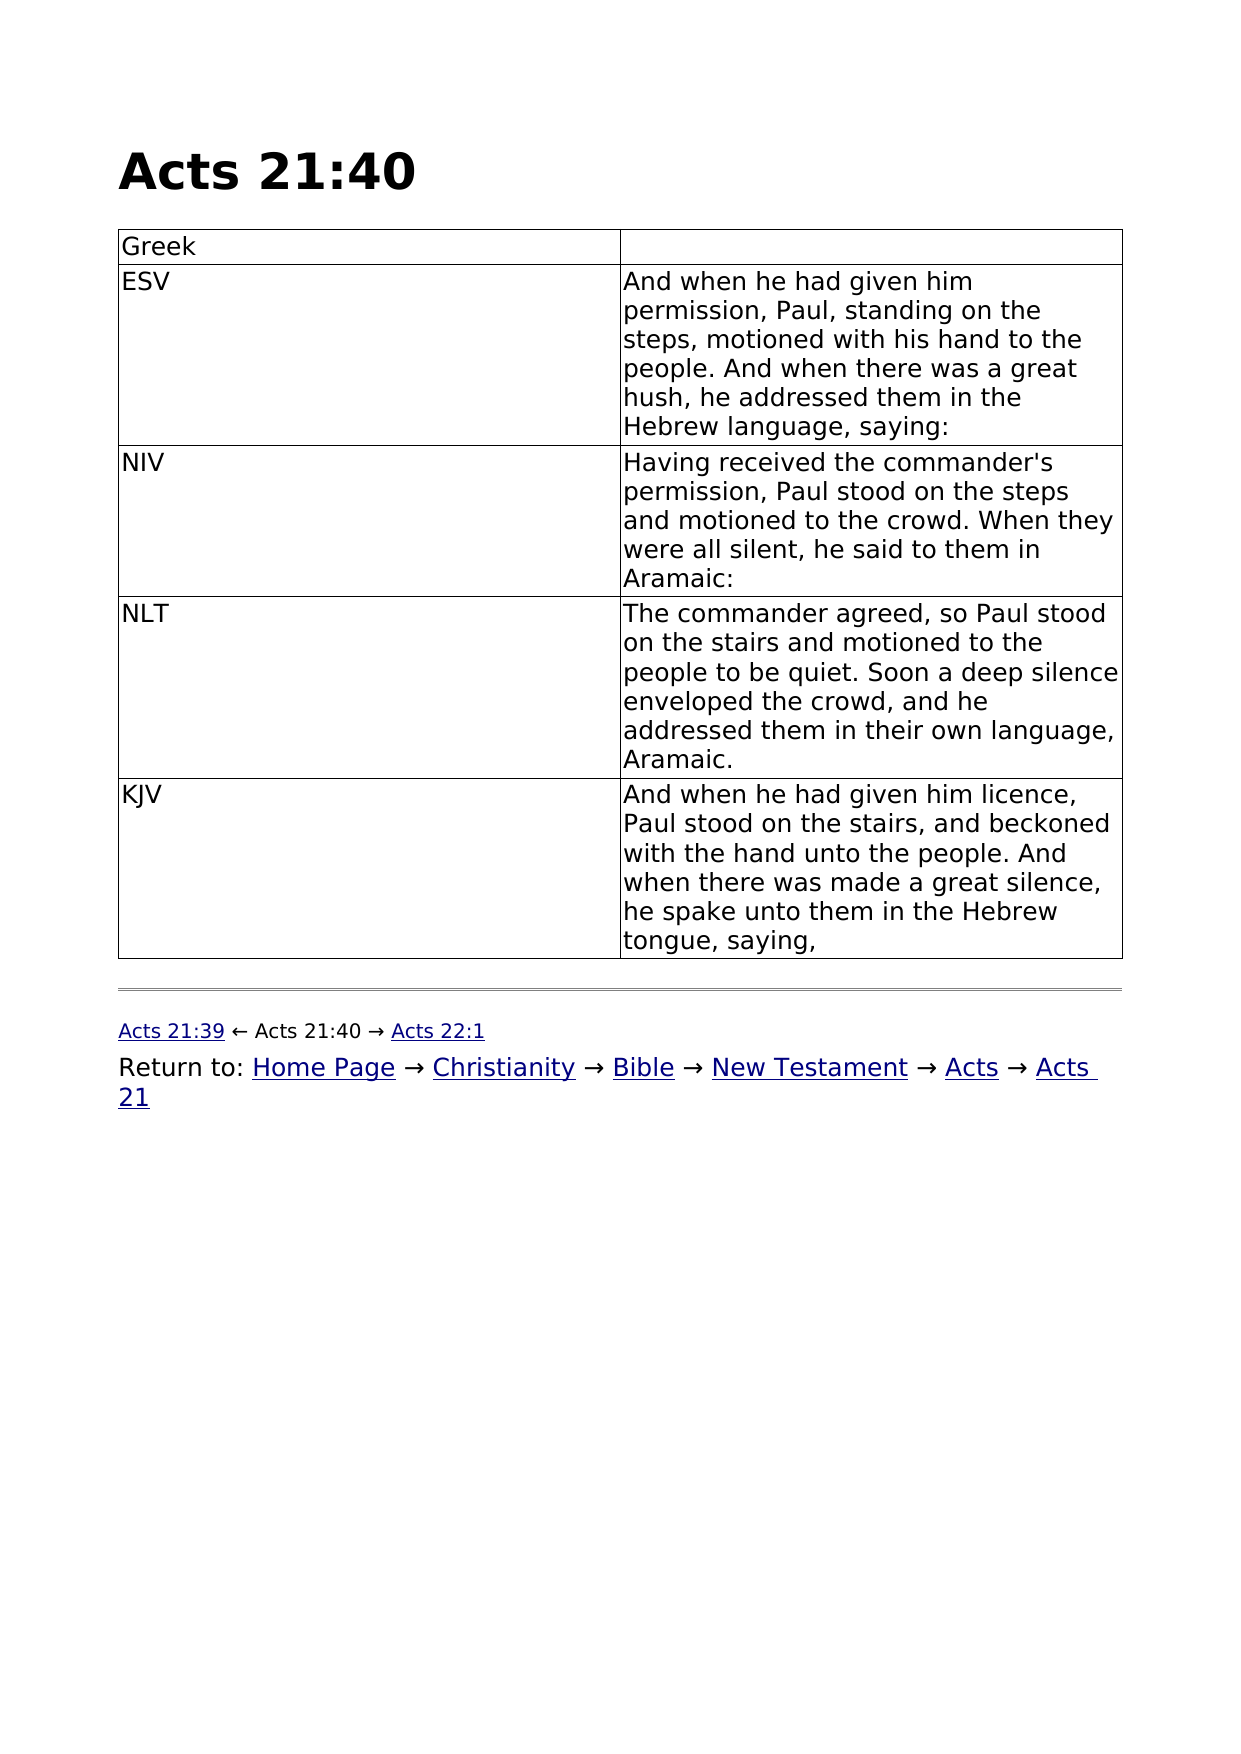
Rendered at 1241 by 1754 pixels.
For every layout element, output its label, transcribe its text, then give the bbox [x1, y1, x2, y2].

table_header [621, 230, 1122, 264]
table_cell And when he had given him permission, Paul, standing on the steps, motioned with his hand to the people. And when there was a great hush, he addressed them in the Hebrew language, saying: [621, 265, 1122, 445]
table_cell And when he had given him licence, Paul stood on the stairs, and beckoned with the hand unto the people. And when there was made a great silence, he spake unto them in the Hebrew tongue, saying, [621, 779, 1122, 958]
table_cell NLT [119, 597, 620, 777]
subtitle Acts 21:40 [118, 143, 1122, 201]
table_cell The commander agreed, so Paul stood on the stairs and motioned to the people to be quiet. Soon a deep silence enveloped the crowd, and he addressed them in their own language, Aramaic. [621, 597, 1122, 777]
table_cell KJV [119, 779, 620, 958]
text Acts 21:39 ← Acts 21:40 → Acts 22:1 [118, 1019, 1122, 1054]
table_cell Having received the commander's permission, Paul stood on the steps and motioned to the crowd. When they were all silent, he said to them in Aramaic: [621, 446, 1122, 596]
text Return to: Home Page → Christianity → Bible → New Testament → Acts → Acts 21 [118, 1054, 1122, 1112]
table_cell ESV [119, 265, 620, 445]
table_header Greek [119, 230, 620, 264]
table_cell NIV [119, 446, 620, 596]
